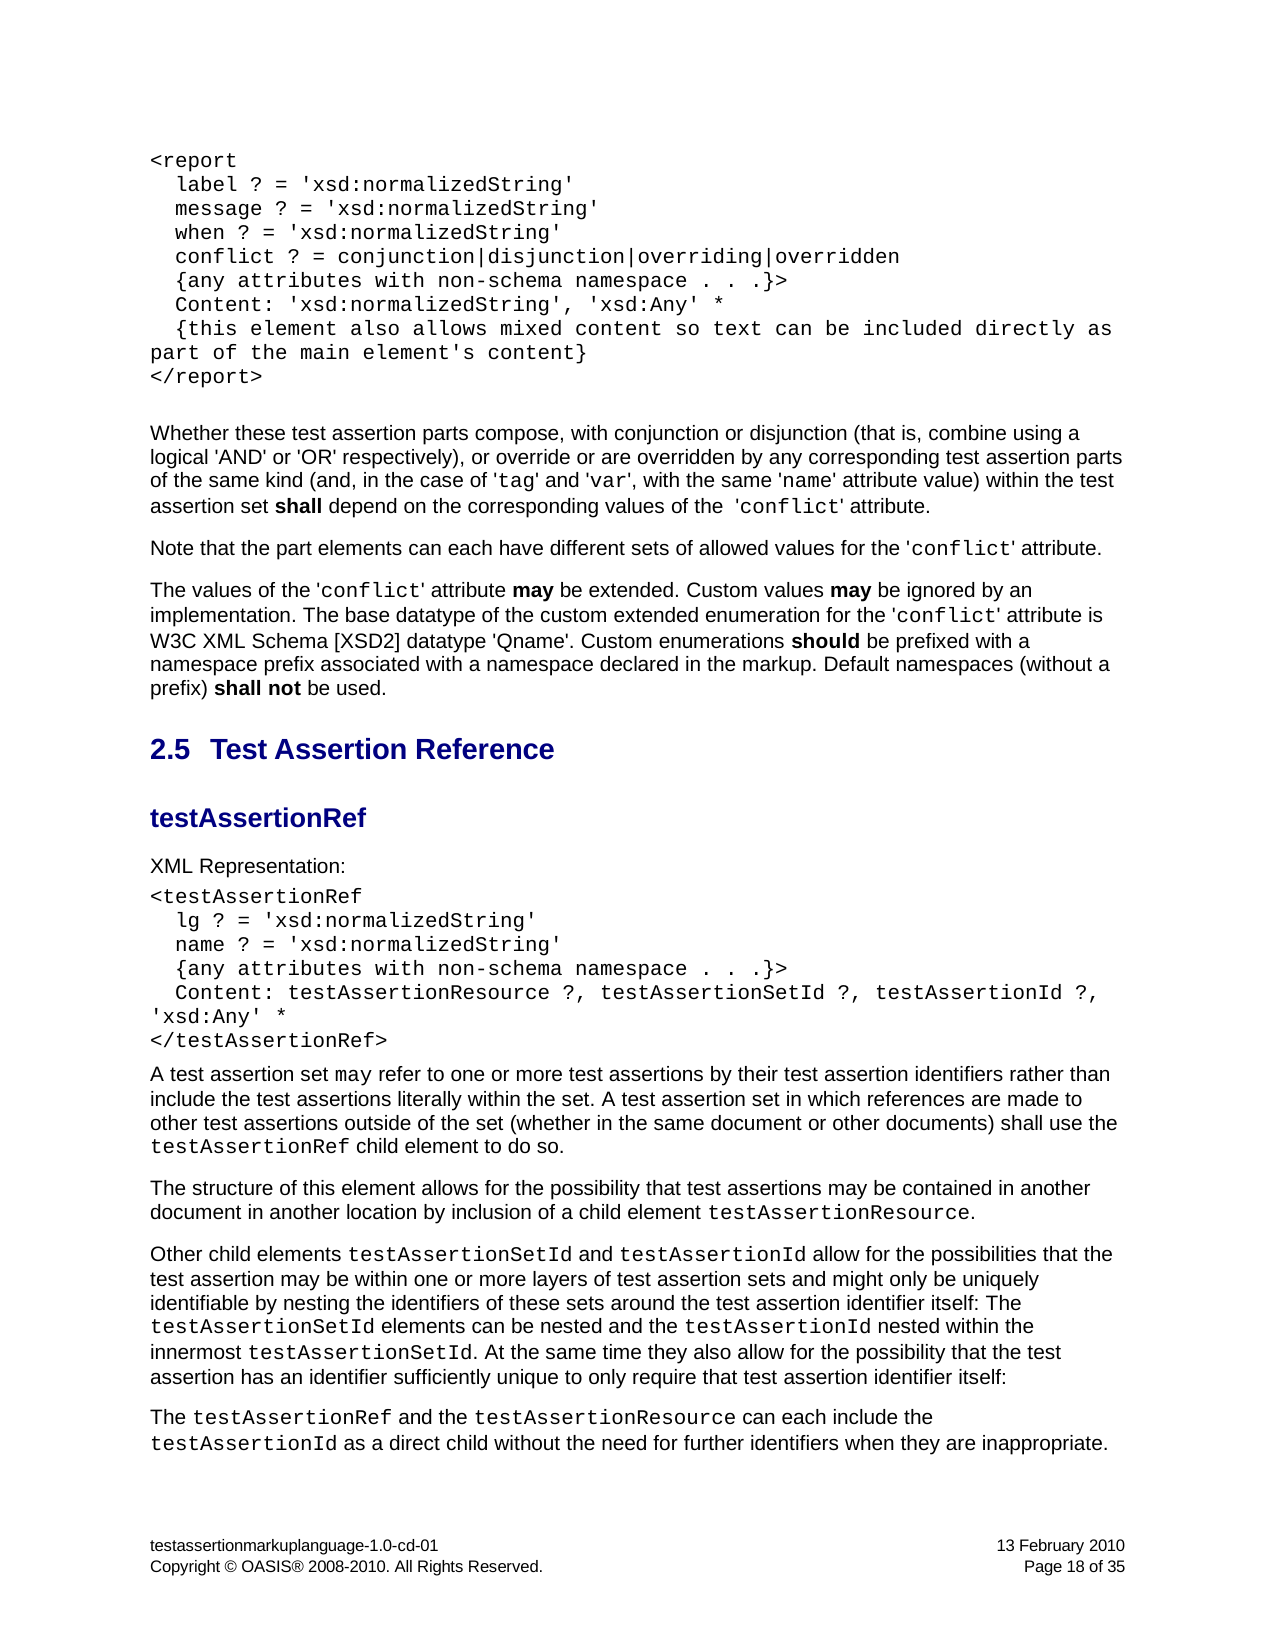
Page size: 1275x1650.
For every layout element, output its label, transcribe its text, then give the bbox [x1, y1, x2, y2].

text The testAssertionRef and the testAssertionResource can each include the testAssertionId as a direct child without the need for further identifiers when they are inappropriate. [150, 1406, 1125, 1457]
subtitle testAssertionRef [150, 803, 1125, 833]
text <report [150, 150, 1125, 174]
text A test assertion set may refer to one or more test assertions by their test assertion identifiers rather than include the test assertions literally within the set. A test assertion set in which references are made to other test assertions outside of the set (whether in the same document or other documents) shall use the testAssertionRef child element to do so. [150, 1062, 1125, 1160]
text message ? = 'xsd:normalizedString' [150, 198, 1125, 222]
text conflict ? = conjunction|disjunction|overriding|overridden [150, 246, 1125, 270]
text {this element also allows mixed content so text can be included directly as part of the main element's content} [150, 318, 1125, 366]
text {any attributes with non-schema namespace . . .}> [150, 270, 1125, 294]
text Content: 'xsd:normalizedString', 'xsd:Any' * [150, 294, 1125, 318]
subtitle Test Assertion Reference [150, 733, 1125, 766]
text The structure of this element allows for the possibility that test assertions may be contained in another document in another location by inclusion of a child element testAssertionResource. [150, 1177, 1125, 1226]
text Whether these test assertion parts compose, with conjunction or disjunction (that is, combine using a logical 'AND' or 'OR' respectively), or override or are overridden by any corresponding test assertion parts of the same kind (and, in the case of 'tag' and 'var', with the same 'name' attribute value) within the test assertion set shall depend on the corresponding values of the 'conflict' attribute. [150, 422, 1125, 520]
text lg ? = 'xsd:normalizedString' [150, 910, 1125, 934]
text {any attributes with non-schema namespace . . .}> [150, 958, 1125, 982]
text Content: testAssertionResource ?, testAssertionSetId ?, testAssertionId ?, 'xsd:Any' * [150, 982, 1125, 1030]
text Other child elements testAssertionSetId and testAssertionId allow for the possibilities that the test assertion may be within one or more layers of test assertion sets and might only be uniquely identifiable by nesting the identifiers of these sets around the test assertion identifier itself: The testAssertionSetId elements can be nested and the testAssertionId nested within the innermost testAssertionSetId. At the same time they also allow for the possibility that the test assertion has an identifier sufficiently unique to only require that test assertion identifier itself: [150, 1242, 1125, 1389]
text </testAssertionRef> [150, 1030, 1125, 1054]
text when ? = 'xsd:normalizedString' [150, 222, 1125, 246]
text label ? = 'xsd:normalizedString' [150, 174, 1125, 198]
text The values of the 'conflict' attribute may be extended. Custom values may be ignored by an implementation. The base datatype of the custom extended enumeration for the 'conflict' attribute is W3C XML Schema [XSD2] datatype 'Qname'. Custom enumerations should be prefixed with a namespace prefix associated with a namespace declared in the markup. Default namespaces (without a prefix) shall not be used. [150, 578, 1125, 700]
text </report> [150, 366, 1125, 389]
text XML Representation: [150, 854, 1125, 878]
text name ? = 'xsd:normalizedString' [150, 934, 1125, 958]
text Note that the part elements can each have different sets of allowed values for the 'conflict' attribute. [150, 536, 1125, 562]
text <testAssertionRef [150, 886, 1125, 910]
